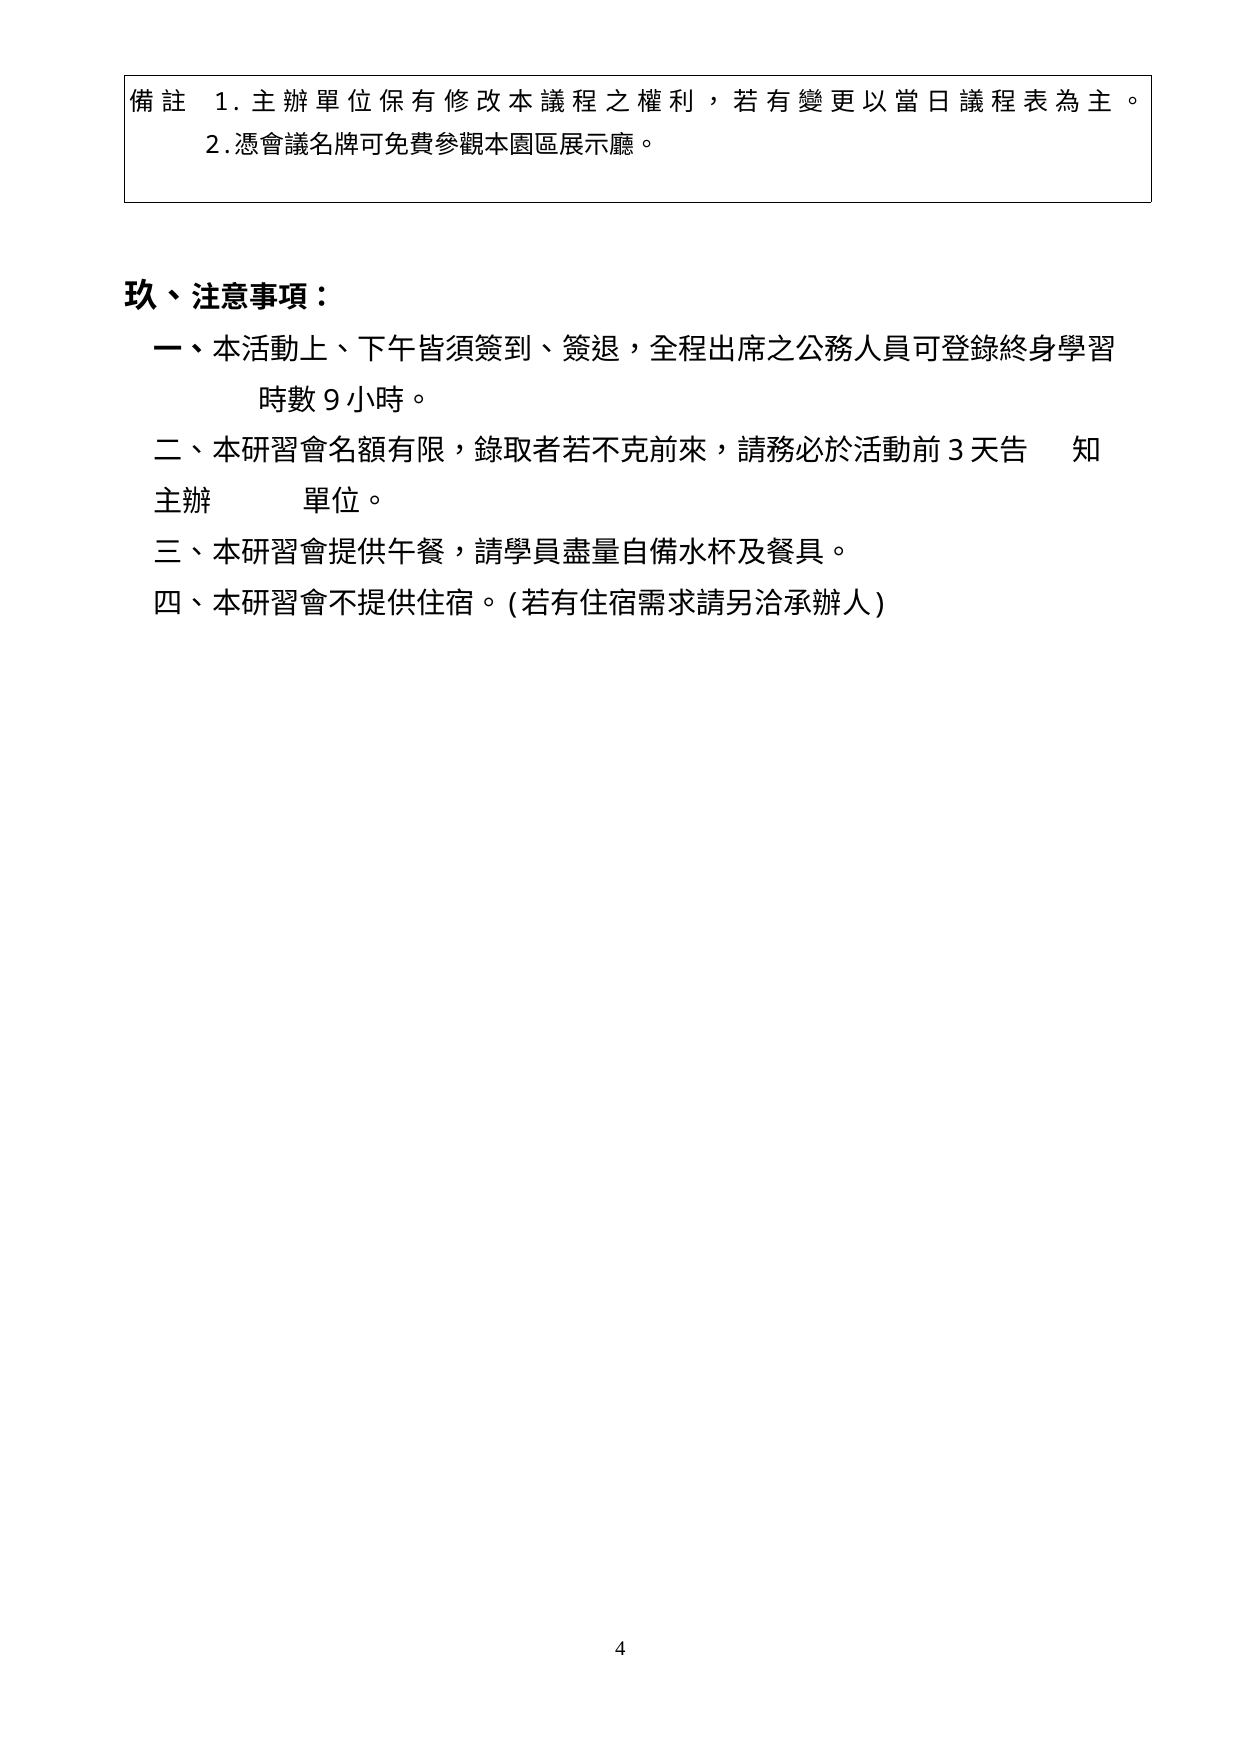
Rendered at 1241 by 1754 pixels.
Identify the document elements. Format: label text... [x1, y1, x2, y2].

table_cell 備註 1.主辦單位保有修改本議程之權利，若有變更以當日議程表為主。 2.憑會議名牌可免費參觀本園區展示廳。 [125, 76, 1151, 202]
list 注意事項： 一、本活動上、下午皆須簽到、簽退，全程出席之公務人員可登錄終身學習 時數9小時。 二、本研習會名額有限，錄取者若不克前來，請務必於活動前3天告 知主辦 單位。 三、本研習會提供午餐，請學員盡量自備水杯及餐具。 四、本研習會不提供住宿。(若有住宿需求請另洽承辦人) [124, 269, 1122, 622]
